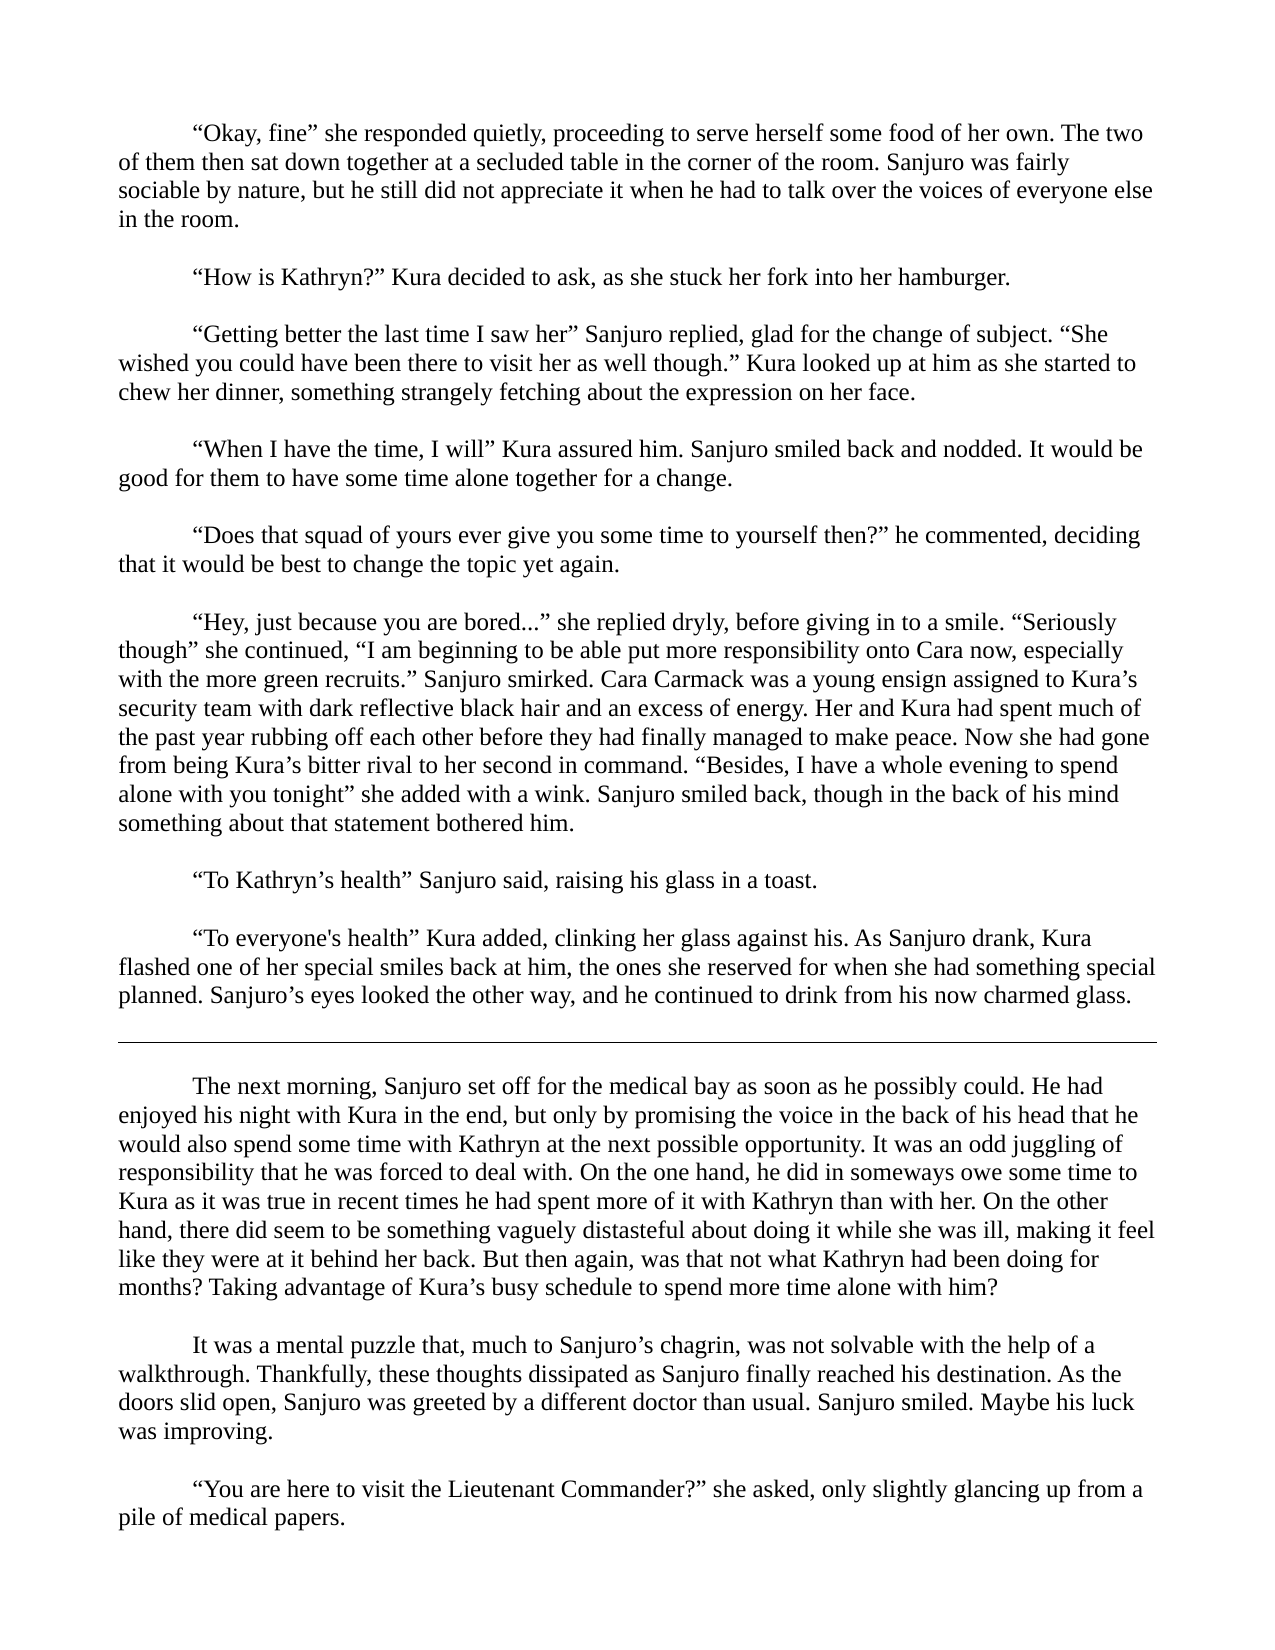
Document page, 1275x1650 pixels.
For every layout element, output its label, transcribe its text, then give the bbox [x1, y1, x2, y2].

text It was a mental puzzle that, much to Sanjuro’s chagrin, was not solvable with the help of a walkthrough. Thankfully, these thoughts dissipated as Sanjuro finally reached his destination. As the doors slid open, Sanjuro was greeted by a different doctor than usual. Sanjuro smiled. Maybe his luck was improving. [118, 1330, 1157, 1445]
text “You are here to visit the Lieutenant Commander?” she asked, only slightly glancing up from a pile of medical papers. [118, 1474, 1157, 1531]
text “How is Kathryn?” Kura decided to ask, as she stuck her fork into her hamburger. [118, 262, 1157, 291]
text “Okay, fine” she responded quietly, proceeding to serve herself some food of her own. The two of them then sat down together at a secluded table in the corner of the room. Sanjuro was fairly sociable by nature, but he still did not appreciate it when he had to talk over the voices of everyone else in the room. [118, 118, 1157, 233]
text The next morning, Sanjuro set off for the medical bay as soon as he possibly could. He had enjoyed his night with Kura in the end, but only by promising the voice in the back of his head that he would also spend some time with Kathryn at the next possible opportunity. It was an odd juggling of responsibility that he was forced to deal with. On the one hand, he did in someways owe some time to Kura as it was true in recent times he had spent more of it with Kathryn than with her. On the other hand, there did seem to be something vaguely distasteful about doing it while she was ill, making it feel like they were at it behind her back. But then again, was that not what Kathryn had been doing for months? Taking advantage of Kura’s busy schedule to spend more time alone with him? [118, 1071, 1157, 1301]
text “Getting better the last time I saw her” Sanjuro replied, glad for the change of subject. “She wished you could have been there to visit her as well though.” Kura looked up at him as she started to chew her dinner, something strangely fetching about the expression on her face. [118, 319, 1157, 406]
text “To everyone's health” Kura added, clinking her glass against his. As Sanjuro drank, Kura flashed one of her special smiles back at him, the ones she reserved for when she had something special planned. Sanjuro’s eyes looked the other way, and he continued to drink from his now charmed glass. [118, 923, 1157, 1009]
text “Hey, just because you are bored...” she replied dryly, before giving in to a smile. “Seriously though” she continued, “I am beginning to be able put more responsibility onto Cara now, especially with the more green recruits.” Sanjuro smirked. Cara Carmack was a young ensign assigned to Kura’s security team with dark reflective black hair and an excess of energy. Her and Kura had spent much of the past year rubbing off each other before they had finally managed to make peace. Now she had gone from being Kura’s bitter rival to her second in command. “Besides, I have a whole evening to spend alone with you tonight” she added with a wink. Sanjuro smiled back, though in the back of his mind something about that statement bothered him. [118, 607, 1157, 837]
text “To Kathryn’s health” Sanjuro said, raising his glass in a toast. [118, 866, 1157, 894]
text “When I have the time, I will” Kura assured him. Sanjuro smiled back and nodded. It would be good for them to have some time alone together for a change. [118, 434, 1157, 492]
text “Does that squad of yours ever give you some time to yourself then?” he commented, deciding that it would be best to change the topic yet again. [118, 521, 1157, 578]
